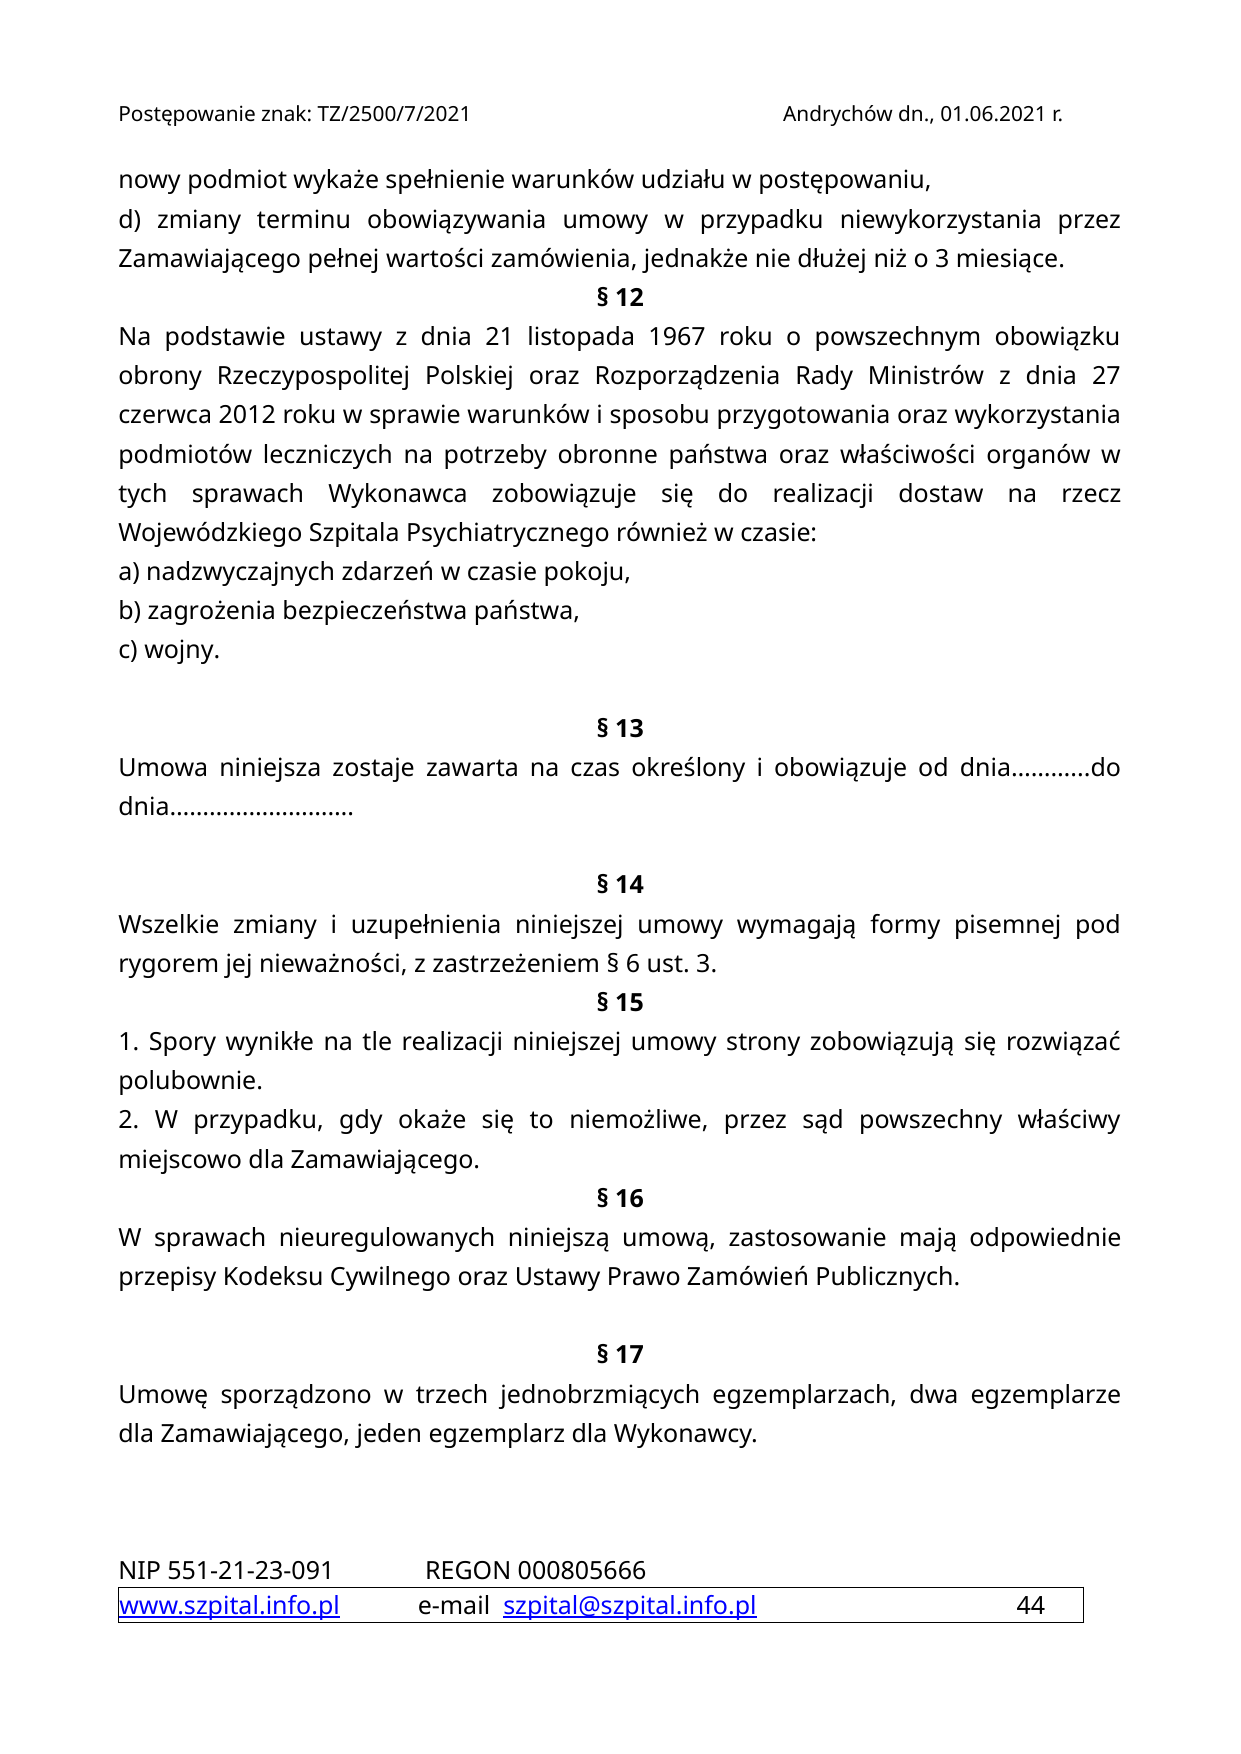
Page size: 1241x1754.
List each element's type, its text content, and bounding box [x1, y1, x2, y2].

text nowy podmiot wykaże spełnienie warunków udziału w postępowaniu, [118, 162, 1122, 196]
text § 12 [118, 280, 1122, 314]
text Umowa niniejsza zostaje zawarta na czas określony i obowiązuje od dnia………...do dnia………………………. [118, 750, 1122, 823]
text § 13 [118, 711, 1122, 744]
text Umowę sporządzono w trzech jednobrzmiących egzemplarzach, dwa egzemplarze dla Zamawiającego, jeden egzemplarz dla Wykonawcy. [118, 1376, 1122, 1449]
text § 16 [118, 1181, 1122, 1214]
text a) nadzwyczajnych zdarzeń w czasie pokoju, [118, 554, 1122, 588]
text 2. W przypadku, gdy okaże się to niemożliwe, przez sąd powszechny właściwy miejscowo dla Zamawiającego. [118, 1102, 1122, 1175]
text W sprawach nieuregulowanych niniejszą umową, zastosowanie mają odpowiednie przepisy Kodeksu Cywilnego oraz Ustawy Prawo Zamówień Publicznych. [118, 1220, 1122, 1293]
text Wszelkie zmiany i uzupełnienia niniejszej umowy wymagają formy pisemnej pod rygorem jej nieważności, z zastrzeżeniem § 6 ust. 3. [118, 906, 1122, 979]
text c) wojny. [118, 632, 1122, 666]
text d) zmiany terminu obowiązywania umowy w przypadku niewykorzystania przez Zamawiającego pełnej wartości zamówienia, jednakże nie dłużej niż o 3 miesiące. [118, 201, 1122, 274]
text 1. Spory wynikłe na tle realizacji niniejszej umowy strony zobowiązują się rozwiązać polubownie. [118, 1024, 1122, 1097]
text Na podstawie ustawy z dnia 21 listopada 1967 roku o powszechnym obowiązku obrony Rzeczypospolitej Polskiej oraz Rozporządzenia Rady Ministrów z dnia 27 czerwca 2012 roku w sprawie warunków i sposobu przygotowania oraz wykorzystania podmiotów leczniczych na potrzeby obronne państwa oraz właściwości organów w tych sprawach Wykonawca zobowiązuje się do realizacji dostaw na rzecz Wojewódzkiego Szpitala Psychiatrycznego również w czasie: [118, 319, 1122, 549]
text § 14 [118, 867, 1122, 901]
text § 17 [118, 1337, 1122, 1371]
text § 15 [118, 985, 1122, 1019]
text b) zagrożenia bezpieczeństwa państwa, [118, 593, 1122, 627]
